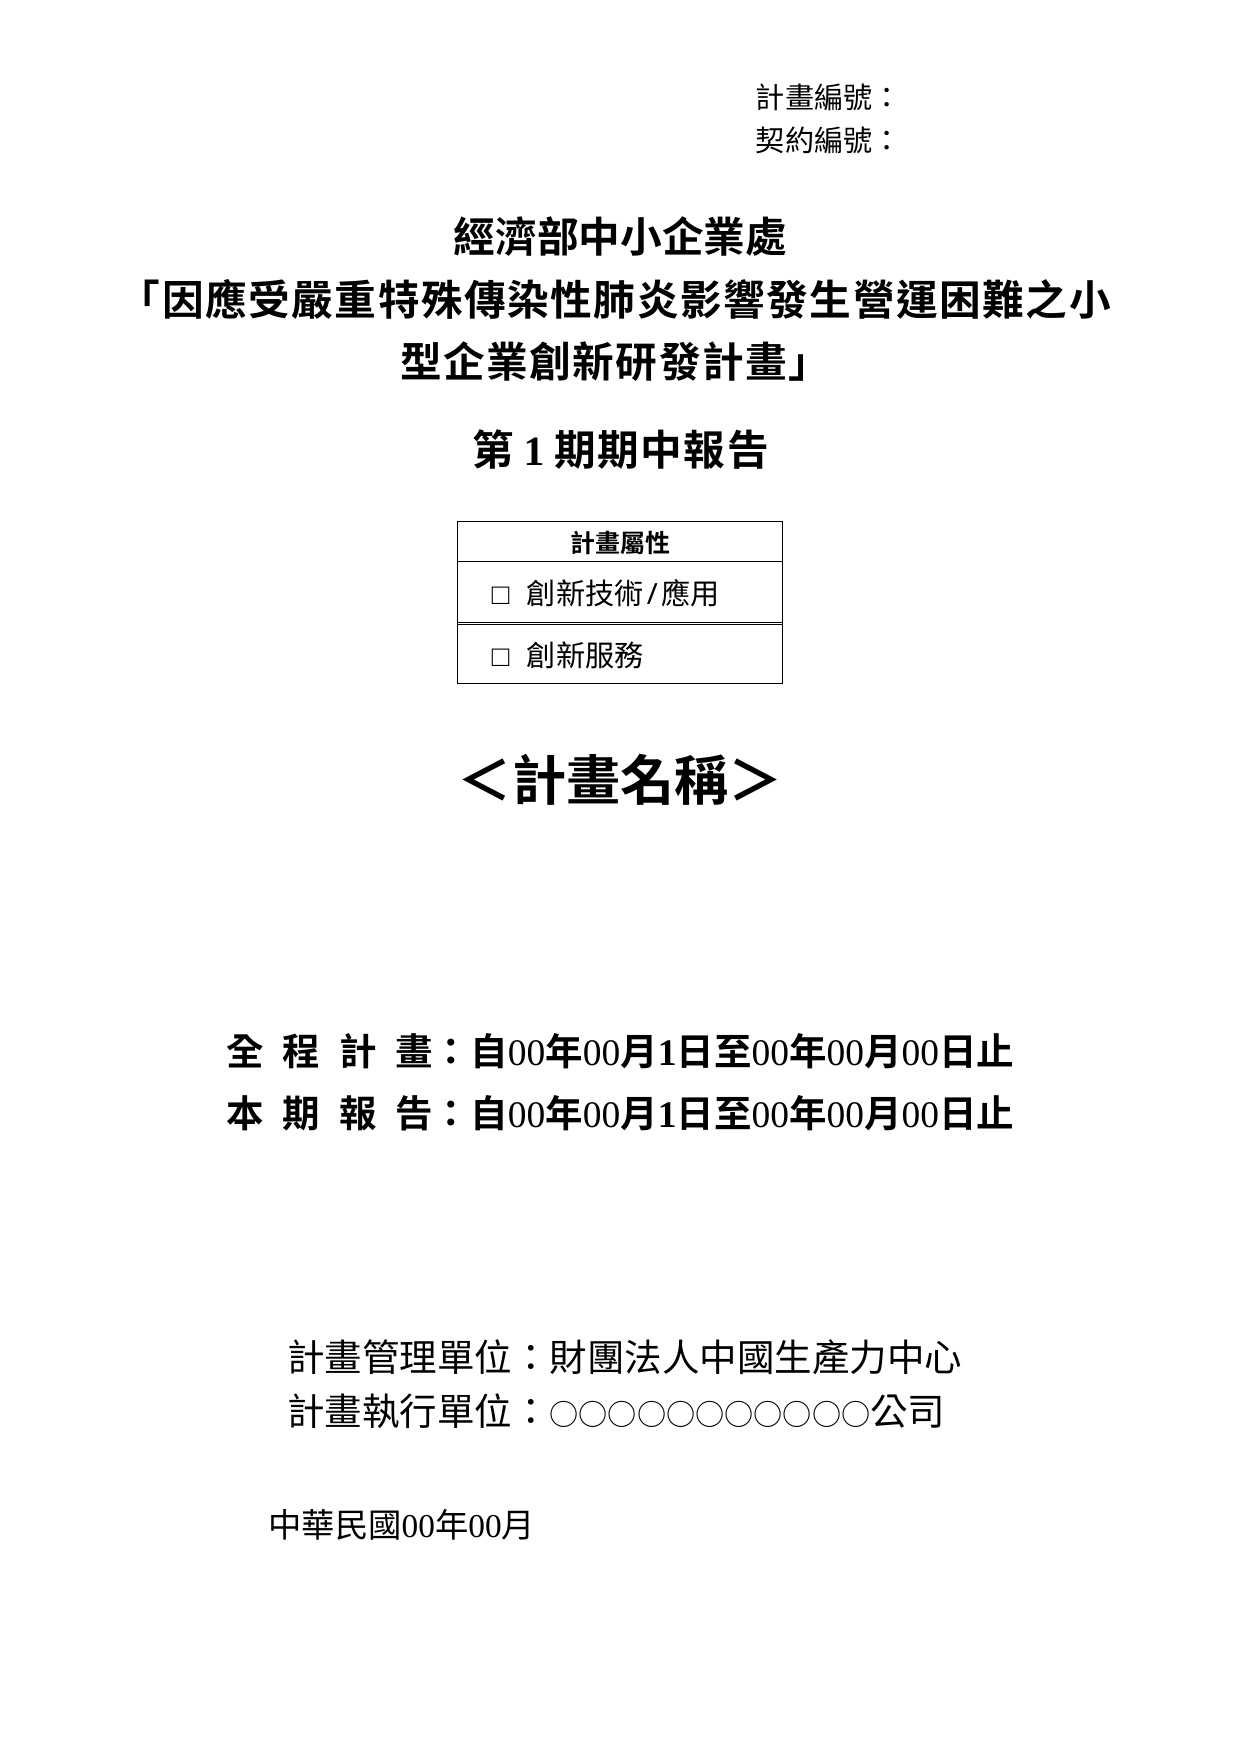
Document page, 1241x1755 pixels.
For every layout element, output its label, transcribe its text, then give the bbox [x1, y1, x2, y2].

text ＜計畫名稱＞ [118, 738, 1122, 816]
text 計畫管理單位：財團法人中國生產力中心 [287, 1327, 1122, 1382]
text 本 期 報 告：自00年00月1日至00年00月00日止 [118, 1077, 1122, 1140]
text 全 程 計 畫：自00年00月1日至00年00月00日止 [118, 1015, 1122, 1077]
table_header 計畫屬性 [458, 522, 782, 561]
text 第1期期中報告 [118, 415, 1122, 478]
table_cell □ 創新服務 [458, 625, 782, 683]
text 計畫執行單位：○○○○○○○○○○○公司 [118, 1382, 1122, 1436]
table_cell □ 創新技術/應用 [458, 562, 782, 622]
text 「因應受嚴重特殊傳染性肺炎影響發生營運困難之小型企業創新研發計畫」 [118, 265, 1112, 390]
text 經濟部中小企業處 [118, 203, 1122, 265]
subtitle 計畫編號： [756, 75, 1122, 117]
subtitle 契約編號： [756, 117, 1122, 159]
text 中華民國00年00月 [231, 1498, 962, 1547]
